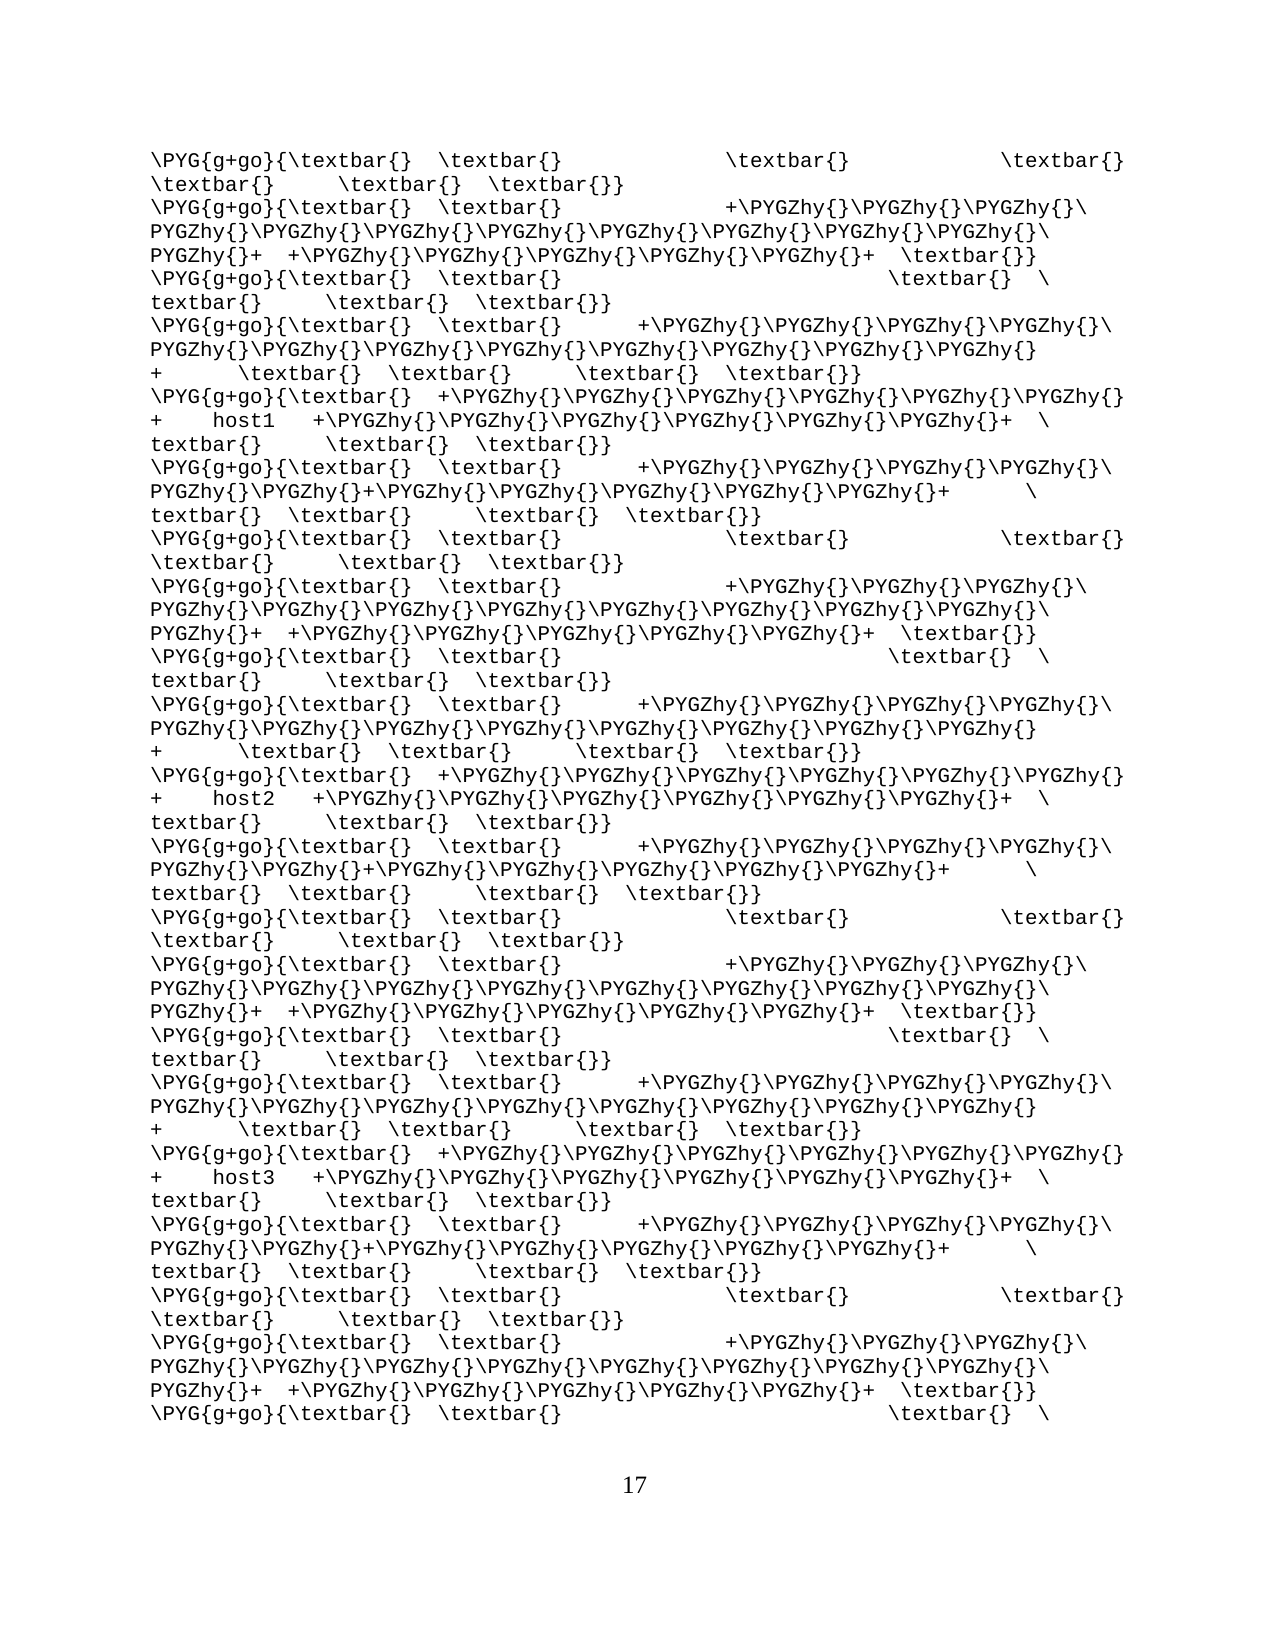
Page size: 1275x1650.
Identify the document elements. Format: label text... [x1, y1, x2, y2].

text \PYG{g+go}{\textbar{} +\PYGZhy{}\PYGZhy{}\PYGZhy{}\PYGZhy{}\PYGZhy{}\PYGZhy{}+ host1 +\PYGZhy{}\PYGZhy{}\PYGZhy{}\PYGZhy{}\PYGZhy{}\PYGZhy{}+ \textbar{} \textbar{} \textbar{}} [150, 386, 1125, 457]
text \PYG{g+go}{\textbar{} \textbar{} \textbar{} \ [150, 1403, 1125, 1427]
text \PYG{g+go}{\textbar{} +\PYGZhy{}\PYGZhy{}\PYGZhy{}\PYGZhy{}\PYGZhy{}\PYGZhy{}+ host3 +\PYGZhy{}\PYGZhy{}\PYGZhy{}\PYGZhy{}\PYGZhy{}\PYGZhy{}+ \textbar{} \textbar{} \textbar{}} [150, 1143, 1125, 1214]
text \PYG{g+go}{\textbar{} \textbar{} +\PYGZhy{}\PYGZhy{}\PYGZhy{}\PYGZhy{}\PYGZhy{}\PYGZhy{}+\PYGZhy{}\PYGZhy{}\PYGZhy{}\PYGZhy{}\PYGZhy{}+ \textbar{} \textbar{} \textbar{} \textbar{}} [150, 1214, 1125, 1285]
text \PYG{g+go}{\textbar{} \textbar{} \textbar{} \textbar{} \textbar{} \textbar{}} [150, 647, 1125, 694]
text \PYG{g+go}{\textbar{} +\PYGZhy{}\PYGZhy{}\PYGZhy{}\PYGZhy{}\PYGZhy{}\PYGZhy{}+ host2 +\PYGZhy{}\PYGZhy{}\PYGZhy{}\PYGZhy{}\PYGZhy{}\PYGZhy{}+ \textbar{} \textbar{} \textbar{}} [150, 765, 1125, 836]
text \PYG{g+go}{\textbar{} \textbar{} \textbar{} \textbar{} \textbar{} \textbar{}} [150, 1025, 1125, 1072]
text \PYG{g+go}{\textbar{} \textbar{} \textbar{} \textbar{} \textbar{} \textbar{} \textbar{}} [150, 150, 1125, 197]
text \PYG{g+go}{\textbar{} \textbar{} \textbar{} \textbar{} \textbar{} \textbar{} \textbar{}} [150, 528, 1125, 576]
text \PYG{g+go}{\textbar{} \textbar{} +\PYGZhy{}\PYGZhy{}\PYGZhy{}\PYGZhy{}\PYGZhy{}\PYGZhy{}\PYGZhy{}\PYGZhy{}\PYGZhy{}\PYGZhy{}\PYGZhy{}\PYGZhy{}+ \textbar{} \textbar{} \textbar{} \textbar{}} [150, 316, 1125, 386]
text \PYG{g+go}{\textbar{} \textbar{} \textbar{} \textbar{} \textbar{} \textbar{} \textbar{}} [150, 907, 1125, 954]
text \PYG{g+go}{\textbar{} \textbar{} +\PYGZhy{}\PYGZhy{}\PYGZhy{}\PYGZhy{}\PYGZhy{}\PYGZhy{}\PYGZhy{}\PYGZhy{}\PYGZhy{}\PYGZhy{}\PYGZhy{}\PYGZhy{}+ +\PYGZhy{}\PYGZhy{}\PYGZhy{}\PYGZhy{}\PYGZhy{}+ \textbar{}} [150, 197, 1125, 268]
text \PYG{g+go}{\textbar{} \textbar{} +\PYGZhy{}\PYGZhy{}\PYGZhy{}\PYGZhy{}\PYGZhy{}\PYGZhy{}\PYGZhy{}\PYGZhy{}\PYGZhy{}\PYGZhy{}\PYGZhy{}\PYGZhy{}+ +\PYGZhy{}\PYGZhy{}\PYGZhy{}\PYGZhy{}\PYGZhy{}+ \textbar{}} [150, 1332, 1125, 1403]
text \PYG{g+go}{\textbar{} \textbar{} \textbar{} \textbar{} \textbar{} \textbar{} \textbar{}} [150, 1285, 1125, 1332]
text \PYG{g+go}{\textbar{} \textbar{} +\PYGZhy{}\PYGZhy{}\PYGZhy{}\PYGZhy{}\PYGZhy{}\PYGZhy{}\PYGZhy{}\PYGZhy{}\PYGZhy{}\PYGZhy{}\PYGZhy{}\PYGZhy{}+ +\PYGZhy{}\PYGZhy{}\PYGZhy{}\PYGZhy{}\PYGZhy{}+ \textbar{}} [150, 954, 1125, 1025]
text \PYG{g+go}{\textbar{} \textbar{} +\PYGZhy{}\PYGZhy{}\PYGZhy{}\PYGZhy{}\PYGZhy{}\PYGZhy{}+\PYGZhy{}\PYGZhy{}\PYGZhy{}\PYGZhy{}\PYGZhy{}+ \textbar{} \textbar{} \textbar{} \textbar{}} [150, 836, 1125, 907]
text \PYG{g+go}{\textbar{} \textbar{} \textbar{} \textbar{} \textbar{} \textbar{}} [150, 268, 1125, 316]
text \PYG{g+go}{\textbar{} \textbar{} +\PYGZhy{}\PYGZhy{}\PYGZhy{}\PYGZhy{}\PYGZhy{}\PYGZhy{}\PYGZhy{}\PYGZhy{}\PYGZhy{}\PYGZhy{}\PYGZhy{}\PYGZhy{}+ \textbar{} \textbar{} \textbar{} \textbar{}} [150, 1072, 1125, 1143]
text \PYG{g+go}{\textbar{} \textbar{} +\PYGZhy{}\PYGZhy{}\PYGZhy{}\PYGZhy{}\PYGZhy{}\PYGZhy{}+\PYGZhy{}\PYGZhy{}\PYGZhy{}\PYGZhy{}\PYGZhy{}+ \textbar{} \textbar{} \textbar{} \textbar{}} [150, 457, 1125, 528]
text \PYG{g+go}{\textbar{} \textbar{} +\PYGZhy{}\PYGZhy{}\PYGZhy{}\PYGZhy{}\PYGZhy{}\PYGZhy{}\PYGZhy{}\PYGZhy{}\PYGZhy{}\PYGZhy{}\PYGZhy{}\PYGZhy{}+ \textbar{} \textbar{} \textbar{} \textbar{}} [150, 694, 1125, 765]
text \PYG{g+go}{\textbar{} \textbar{} +\PYGZhy{}\PYGZhy{}\PYGZhy{}\PYGZhy{}\PYGZhy{}\PYGZhy{}\PYGZhy{}\PYGZhy{}\PYGZhy{}\PYGZhy{}\PYGZhy{}\PYGZhy{}+ +\PYGZhy{}\PYGZhy{}\PYGZhy{}\PYGZhy{}\PYGZhy{}+ \textbar{}} [150, 576, 1125, 647]
